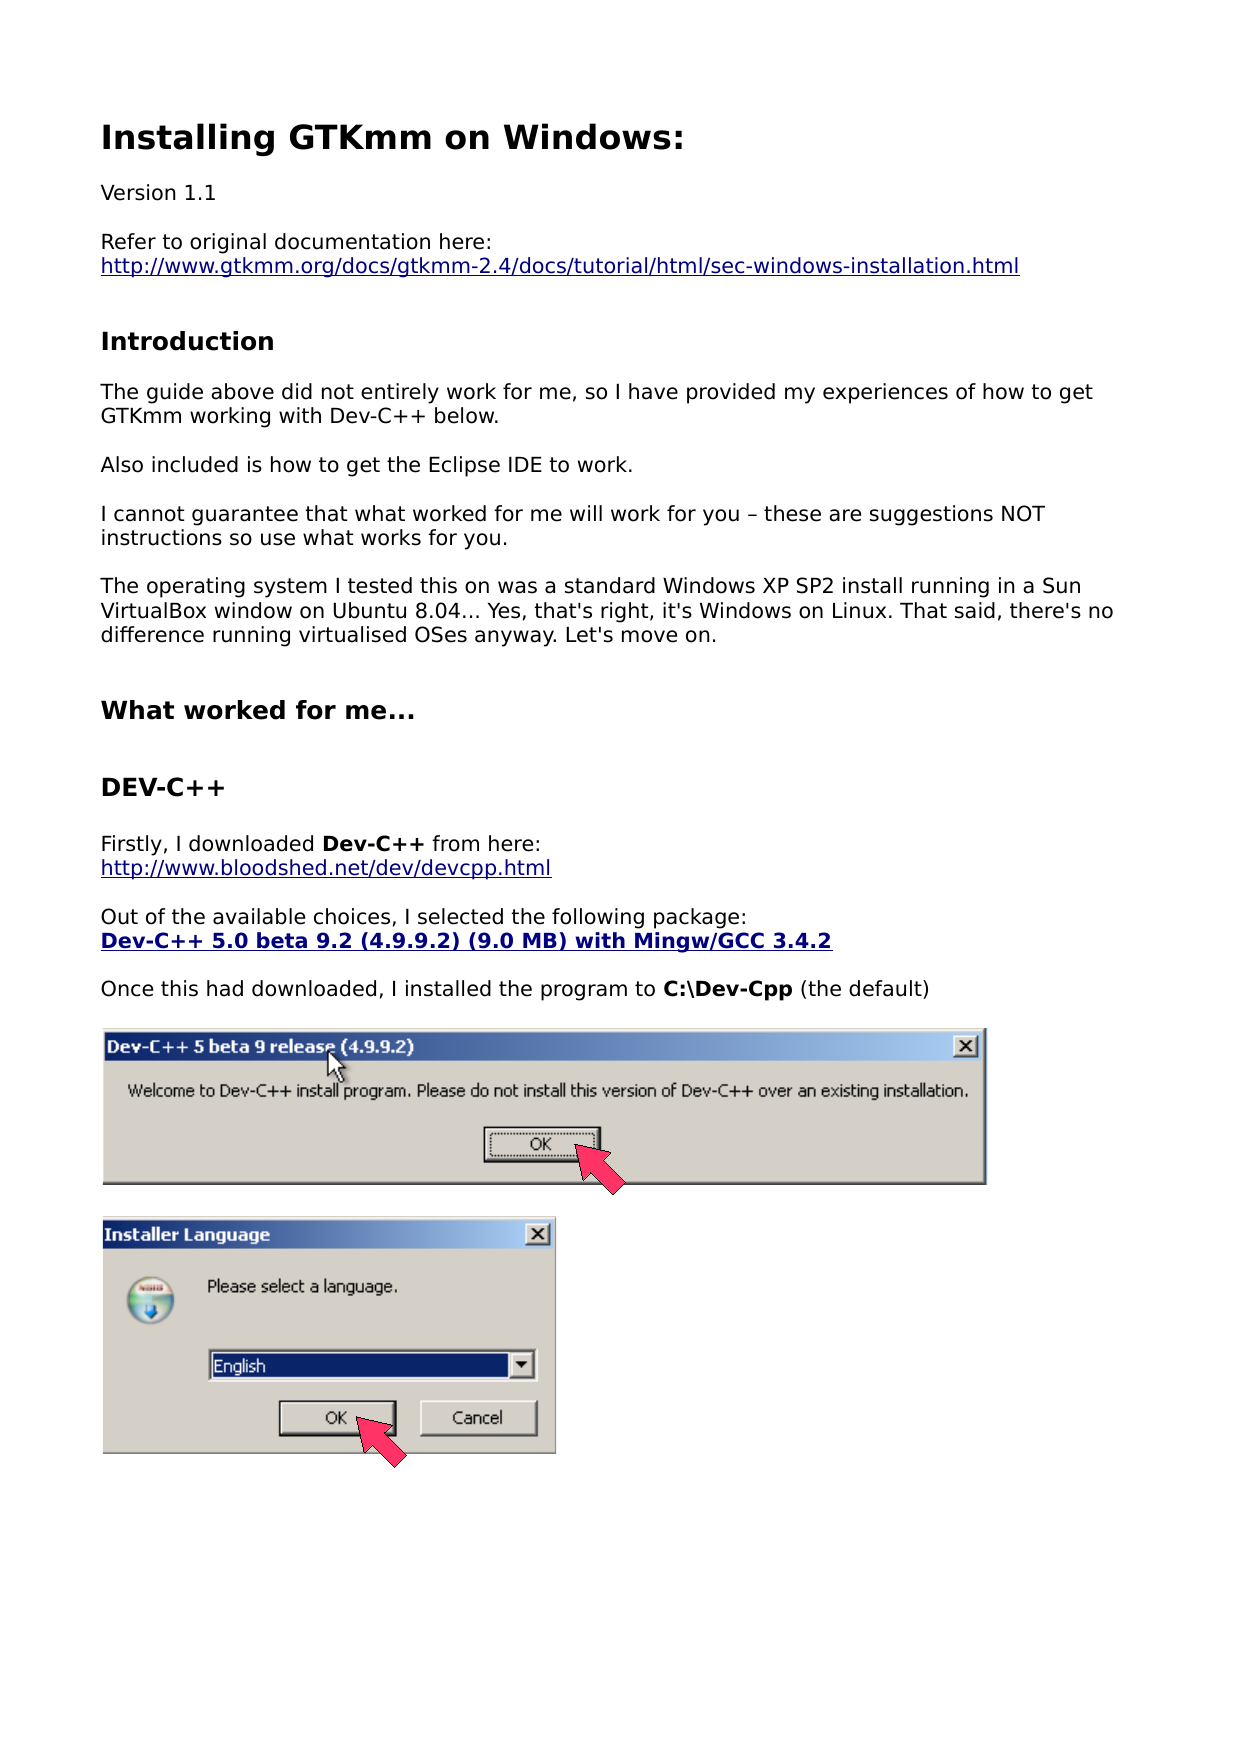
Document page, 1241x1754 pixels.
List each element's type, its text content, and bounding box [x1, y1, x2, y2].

text Version 1.1 [100, 181, 1140, 206]
text Out of the available choices, I selected the following package: [100, 905, 1140, 929]
text Firstly, I downloaded Dev-C++ from here: [100, 832, 1140, 856]
text Introduction [100, 327, 1140, 356]
text http://www.gtkmm.org/docs/gtkmm-2.4/docs/tutorial/html/sec-windows-installation.html [100, 254, 1140, 278]
picture [102, 1216, 557, 1454]
text Also included is how to get the Eclipse IDE to work. [100, 453, 1140, 477]
text The operating system I tested this on was a standard Windows XP SP2 install running in a Sun VirtualBox window on Ubuntu 8.04... Yes, that's right, it's Windows on Linux. That said, there's no difference running virtualised OSes anyway. Let's move on. [100, 574, 1140, 647]
text I cannot guarantee that what worked for me will work for you – these are suggestions NOT instructions so use what works for you. [100, 502, 1140, 550]
text DEV-C++ [100, 773, 1140, 803]
text Dev-C++ 5.0 beta 9.2 (4.9.9.2) (9.0 MB) with Mingw/GCC 3.4.2 [100, 929, 1140, 953]
text Refer to original documentation here: [100, 230, 1140, 254]
text The guide above did not entirely work for me, so I have provided my experiences of how to get GTKmm working with Dev-C++ below. [100, 380, 1140, 429]
picture [102, 1028, 988, 1185]
text http://www.bloodshed.net/dev/devcpp.html [100, 856, 1140, 880]
text Installing GTKmm on Windows: [100, 118, 1140, 157]
text Once this had downloaded, I installed the program to C:\Dev-Cpp (the default) [100, 977, 1140, 1002]
text What worked for me... [100, 696, 1140, 725]
